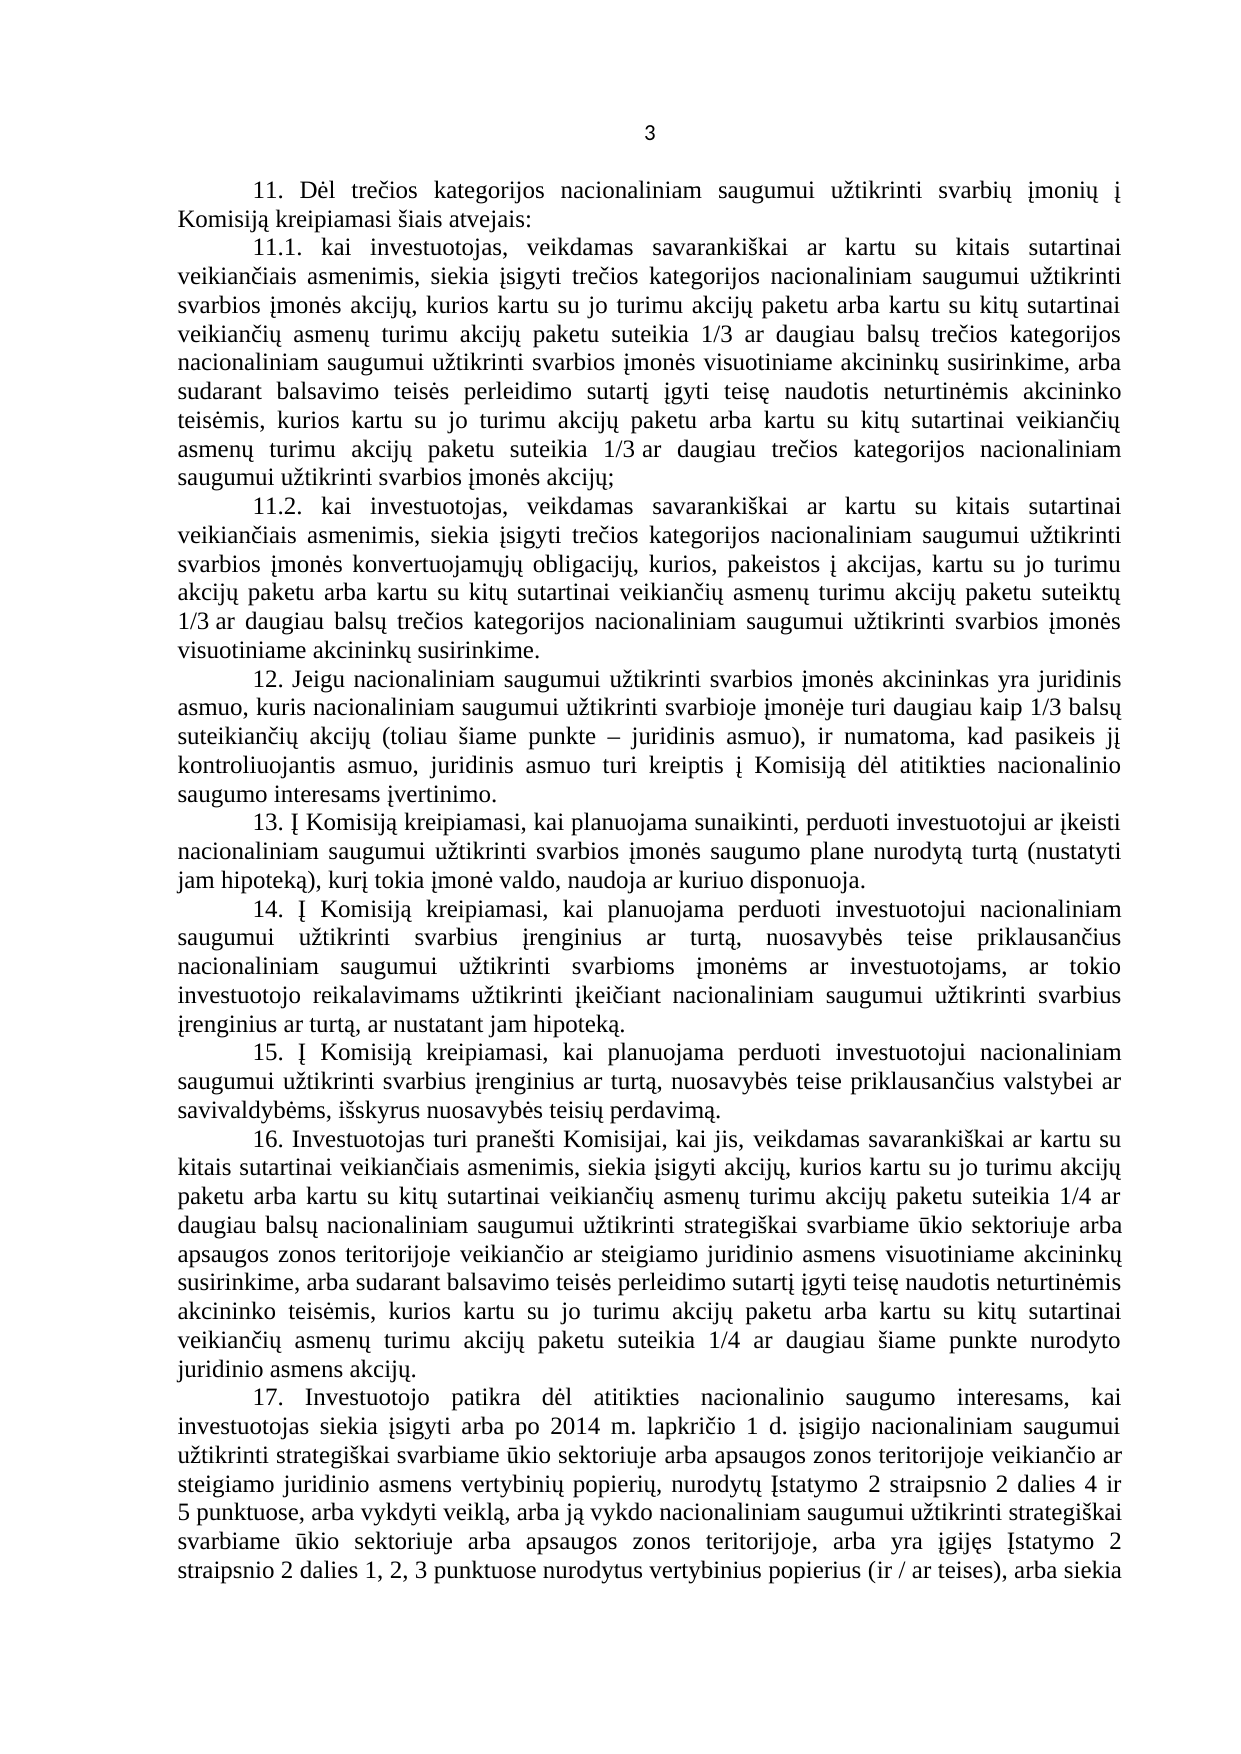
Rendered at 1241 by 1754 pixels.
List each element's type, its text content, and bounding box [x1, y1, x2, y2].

text 11. Dėl trečios kategorijos nacionaliniam saugumui užtikrinti svarbių įmonių į Komisiją kreipiamasi šiais atvejais: [177, 175, 1122, 232]
text 14. Į Komisiją kreipiamasi, kai planuojama perduoti investuotojui nacionaliniam saugumui užtikrinti svarbius įrenginius ar turtą, nuosavybės teise priklausančius nacionaliniam saugumui užtikrinti svarbioms įmonėms ar investuotojams, ar tokio investuotojo reikalavimams užtikrinti įkeičiant nacionaliniam saugumui užtikrinti svarbius įrenginius ar turtą, ar nustatant jam hipoteką. [177, 894, 1122, 1037]
text 17. Investuotojo patikra dėl atitikties nacionalinio saugumo interesams, kai investuotojas siekia įsigyti arba po 2014 m. lapkričio 1 d. įsigijo nacionaliniam saugumui užtikrinti strategiškai svarbiame ūkio sektoriuje arba apsaugos zonos teritorijoje veikiančio ar steigiamo juridinio asmens vertybinių popierių, nurodytų Įstatymo 2 straipsnio 2 dalies 4 ir 5 punktuose, arba vykdyti veiklą, arba ją vykdo nacionaliniam saugumui užtikrinti strategiškai svarbiame ūkio sektoriuje arba apsaugos zonos teritorijoje, arba yra įgijęs Įstatymo 2 straipsnio 2 dalies 1, 2, 3 punktuose nurodytus vertybinius popierius (ir / ar teises), arba siekia [177, 1382, 1122, 1584]
text 11.2. kai investuotojas, veikdamas savarankiškai ar kartu su kitais sutartinai veikiančiais asmenimis, siekia įsigyti trečios kategorijos nacionaliniam saugumui užtikrinti svarbios įmonės konvertuojamųjų obligacijų, kurios, pakeistos į akcijas, kartu su jo turimu akcijų paketu arba kartu su kitų sutartinai veikiančių asmenų turimu akcijų paketu suteiktų 1/3 ar daugiau balsų trečios kategorijos nacionaliniam saugumui užtikrinti svarbios įmonės visuotiniame akcininkų susirinkime. [177, 491, 1122, 664]
text 12. Jeigu nacionaliniam saugumui užtikrinti svarbios įmonės akcininkas yra juridinis asmuo, kuris nacionaliniam saugumui užtikrinti svarbioje įmonėje turi daugiau kaip 1/3 balsų suteikiančių akcijų (toliau šiame punkte – juridinis asmuo), ir numatoma, kad pasikeis jį kontroliuojantis asmuo, juridinis asmuo turi kreiptis į Komisiją dėl atitikties nacionalinio saugumo interesams įvertinimo. [177, 664, 1122, 807]
text 15. Į Komisiją kreipiamasi, kai planuojama perduoti investuotojui nacionaliniam saugumui užtikrinti svarbius įrenginius ar turtą, nuosavybės teise priklausančius valstybei ar savivaldybėms, išskyrus nuosavybės teisių perdavimą. [177, 1037, 1122, 1124]
text 11.1. kai investuotojas, veikdamas savarankiškai ar kartu su kitais sutartinai veikiančiais asmenimis, siekia įsigyti trečios kategorijos nacionaliniam saugumui užtikrinti svarbios įmonės akcijų, kurios kartu su jo turimu akcijų paketu arba kartu su kitų sutartinai veikiančių asmenų turimu akcijų paketu suteikia 1/3 ar daugiau balsų trečios kategorijos nacionaliniam saugumui užtikrinti svarbios įmonės visuotiniame akcininkų susirinkime, arba sudarant balsavimo teisės perleidimo sutartį įgyti teisę naudotis neturtinėmis akcininko teisėmis, kurios kartu su jo turimu akcijų paketu arba kartu su kitų sutartinai veikiančių asmenų turimu akcijų paketu suteikia 1/3 ar daugiau trečios kategorijos nacionaliniam saugumui užtikrinti svarbios įmonės akcijų; [177, 232, 1122, 491]
text 13. Į Komisiją kreipiamasi, kai planuojama sunaikinti, perduoti investuotojui ar įkeisti nacionaliniam saugumui užtikrinti svarbios įmonės saugumo plane nurodytą turtą (nustatyti jam hipoteką), kurį tokia įmonė valdo, naudoja ar kuriuo disponuoja. [177, 807, 1122, 894]
text 16. Investuotojas turi pranešti Komisijai, kai jis, veikdamas savarankiškai ar kartu su kitais sutartinai veikiančiais asmenimis, siekia įsigyti akcijų, kurios kartu su jo turimu akcijų paketu arba kartu su kitų sutartinai veikiančių asmenų turimu akcijų paketu suteikia 1/4 ar daugiau balsų nacionaliniam saugumui užtikrinti strategiškai svarbiame ūkio sektoriuje arba apsaugos zonos teritorijoje veikiančio ar steigiamo juridinio asmens visuotiniame akcininkų susirinkime, arba sudarant balsavimo teisės perleidimo sutartį įgyti teisę naudotis neturtinėmis akcininko teisėmis, kurios kartu su jo turimu akcijų paketu arba kartu su kitų sutartinai veikiančių asmenų turimu akcijų paketu suteikia 1/4 ar daugiau šiame punkte nurodyto juridinio asmens akcijų. [177, 1124, 1122, 1382]
